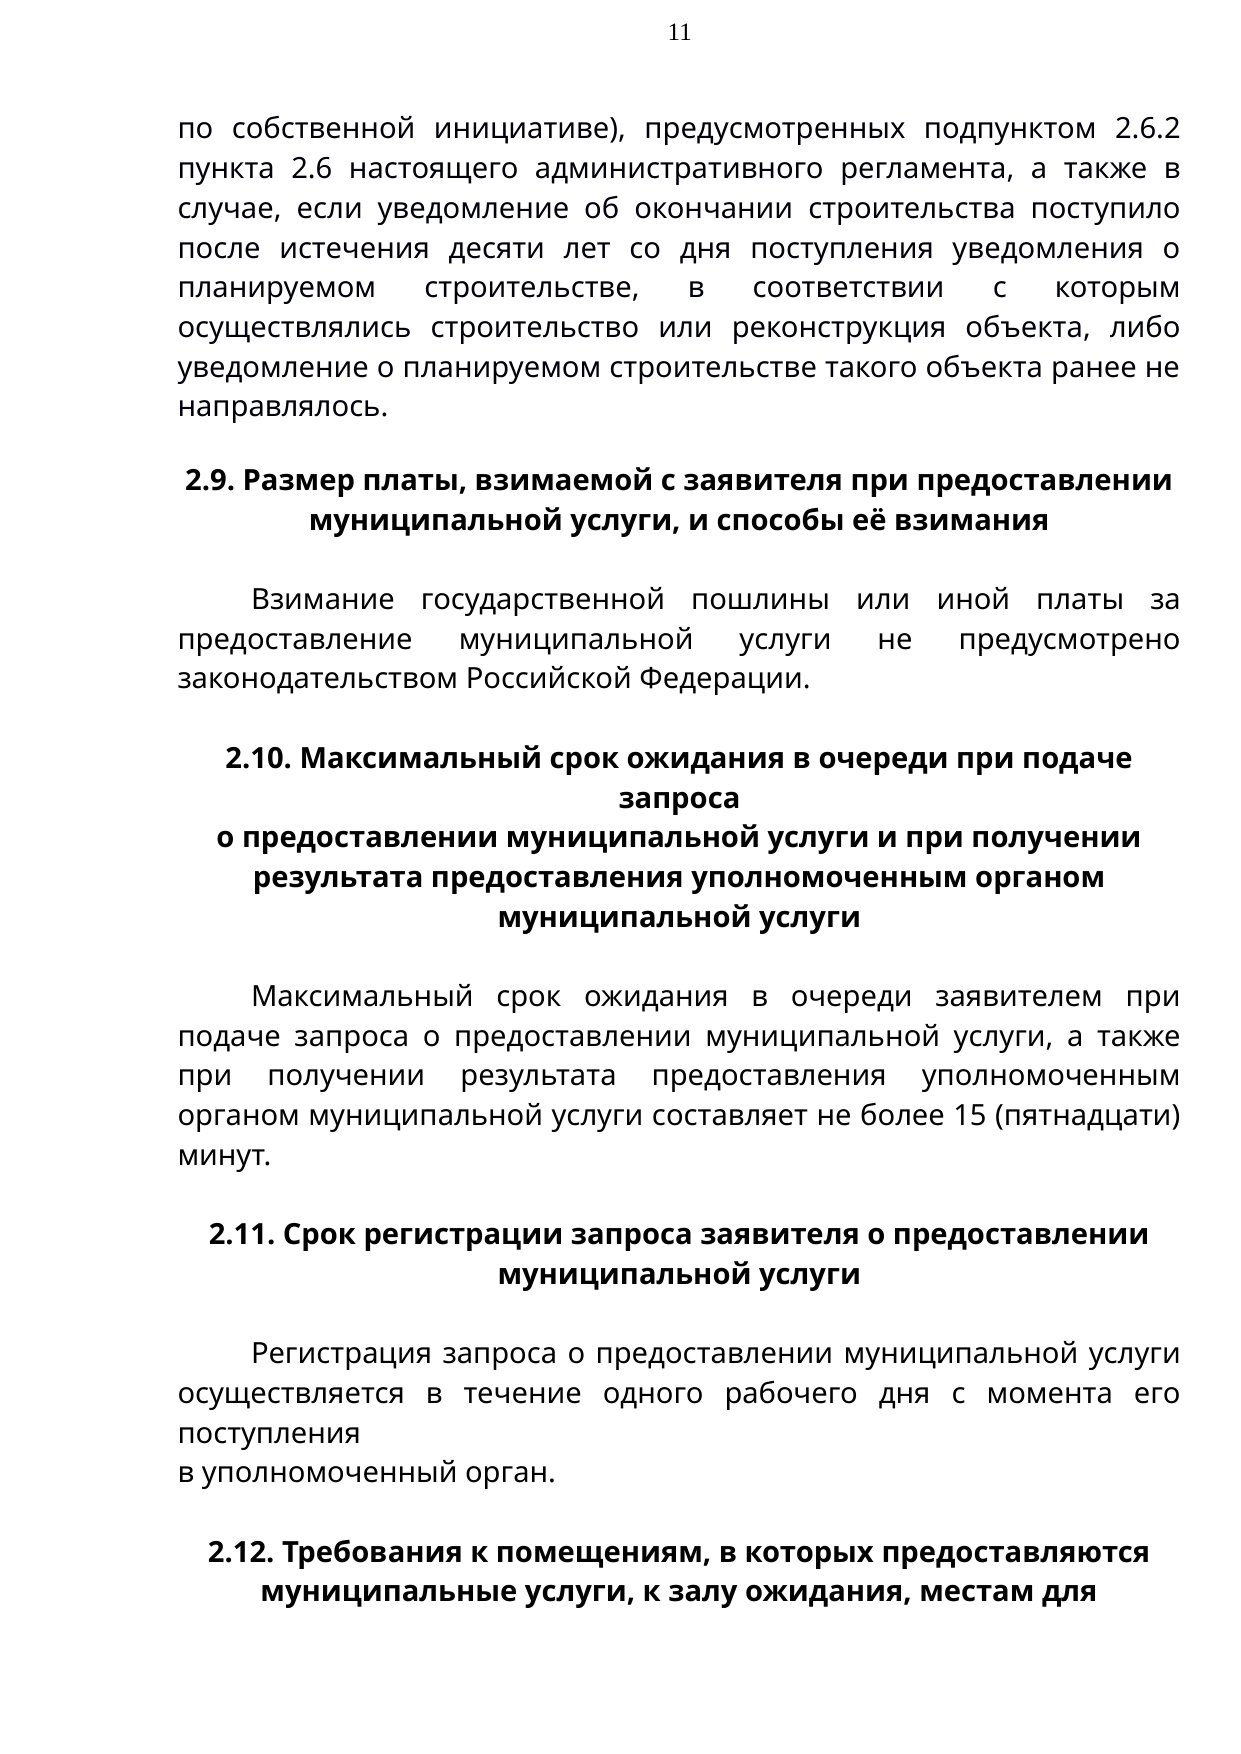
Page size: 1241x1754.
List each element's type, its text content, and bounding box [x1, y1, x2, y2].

text 2.11. Срок регистрации запроса заявителя о предоставлении [177, 1213, 1181, 1253]
text Регистрация запроса о предоставлении муниципальной услуги осуществляется в течение одного рабочего дня с момента его поступления в уполномоченный орган. [177, 1332, 1181, 1491]
text о предоставлении муниципальной услуги и при получении результата предоставления уполномоченным органом муниципальной услуги [177, 817, 1181, 936]
text 2.9. Размер платы, взимаемой с заявителя при предоставлении муниципальной услуги, и способы её взимания [177, 459, 1181, 539]
text 2.10. Максимальный срок ожидания в очереди при подаче запроса [177, 737, 1181, 817]
text муниципальной услуги [177, 1253, 1181, 1293]
text по собственной инициативе), предусмотренных подпунктом 2.6.2 пункта 2.6 настоящего административного регламента, а также в случае, если уведомление об окончании строительства поступило после истечения десяти лет со дня поступления уведомления о планируемом строительстве, в соответствии с которым осуществлялись строительство или реконструкция объекта, либо уведомление о планируемом строительстве такого объекта ранее не направлялось. [177, 108, 1181, 425]
text 2.12. Требования к помещениям, в которых предоставляются муниципальные услуги, к залу ожидания, местам для [177, 1531, 1181, 1610]
text Взимание государственной пошлины или иной платы за предоставление муниципальной услуги не предусмотрено законодательством Российской Федерации. [177, 578, 1181, 697]
text Максимальный срок ожидания в очереди заявителем при подаче запроса о предоставлении муниципальной услуги, а также при получении результата предоставления уполномоченным органом муниципальной услуги составляет не более 15 (пятнадцати) минут. [177, 975, 1181, 1174]
